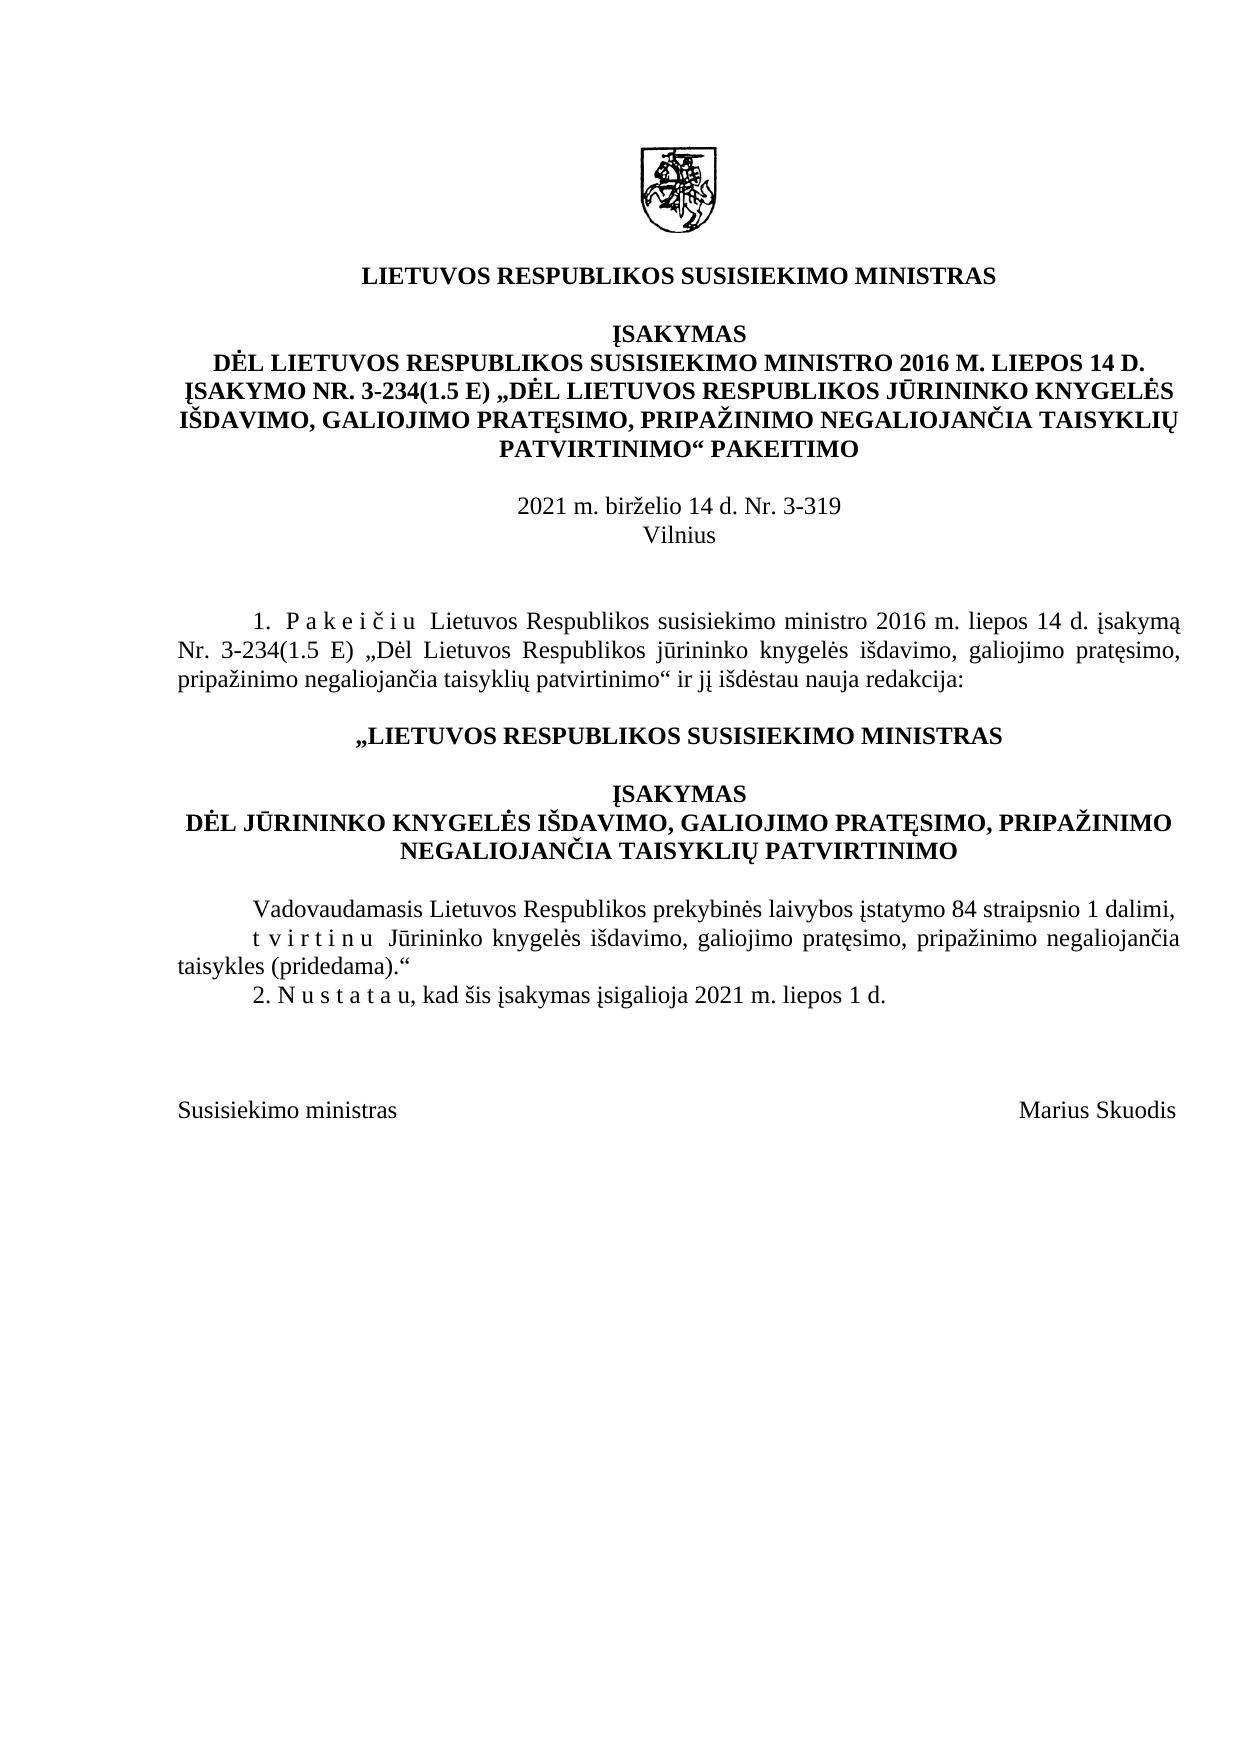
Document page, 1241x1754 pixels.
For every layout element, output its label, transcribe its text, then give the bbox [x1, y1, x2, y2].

text Vadovaudamasis Lietuvos Respublikos prekybinės laivybos įstatymo 84 straipsnio 1 dalimi, [177, 894, 1181, 923]
text DĖL JŪRININKO KNYGELĖS IŠDAVIMO, GALIOJIMO PRATĘSIMO, PRIPAŽINIMO NEGALIOJANČIA TAISYKLIŲ PATVIRTINIMO [177, 808, 1181, 865]
text LIETUVOS RESPUBLIKOS SUSISIEKIMO MINISTRAS [177, 261, 1181, 290]
text ĮSAKYMAS [177, 779, 1181, 808]
text „LIETUVOS RESPUBLIKOS SUSISIEKIMO MINISTRAS [177, 721, 1181, 750]
text DĖL LIETUVOS RESPUBLIKOS SUSISIEKIMO MINISTRO 2016 M. LIEPOS 14 D. ĮSAKYMO NR. 3-234(1.5 E) „DĖL LIETUVOS RESPUBLIKOS JŪRININKO KNYGELĖS IŠDAVIMO, GALIOJIMO PRATĘSIMO, PRIPAŽINIMO NEGALIOJANČIA TAISYKLIŲ PATVIRTINIMO“ PAKEITIMO [177, 348, 1181, 463]
text ĮSAKYMAS [177, 319, 1181, 348]
text 2021 m. birželio 14 d. Nr. 3-319 [177, 491, 1181, 520]
text Vilnius [177, 520, 1181, 549]
text 2. N u s t a t a u, kad šis įsakymas įsigalioja 2021 m. liepos 1 d. [177, 980, 1181, 1009]
text t virtinu Jūrininko knygelės išdavimo, galiojimo pratęsimo, pripažinimo negaliojančia taisykles (pridedama).“ [177, 923, 1181, 980]
text 1. Pakeičiu Lietuvos Respublikos susisiekimo ministro 2016 m. liepos 14 d. įsakymą Nr. 3-234(1.5 E) „Dėl Lietuvos Respublikos jūrininko knygelės išdavimo, galiojimo pratęsimo, pripažinimo negaliojančia taisyklių patvirtinimo“ ir jį išdėstau nauja redakcija: [177, 606, 1181, 693]
text Susisiekimo ministras Marius Skuodis [177, 1095, 1181, 1124]
